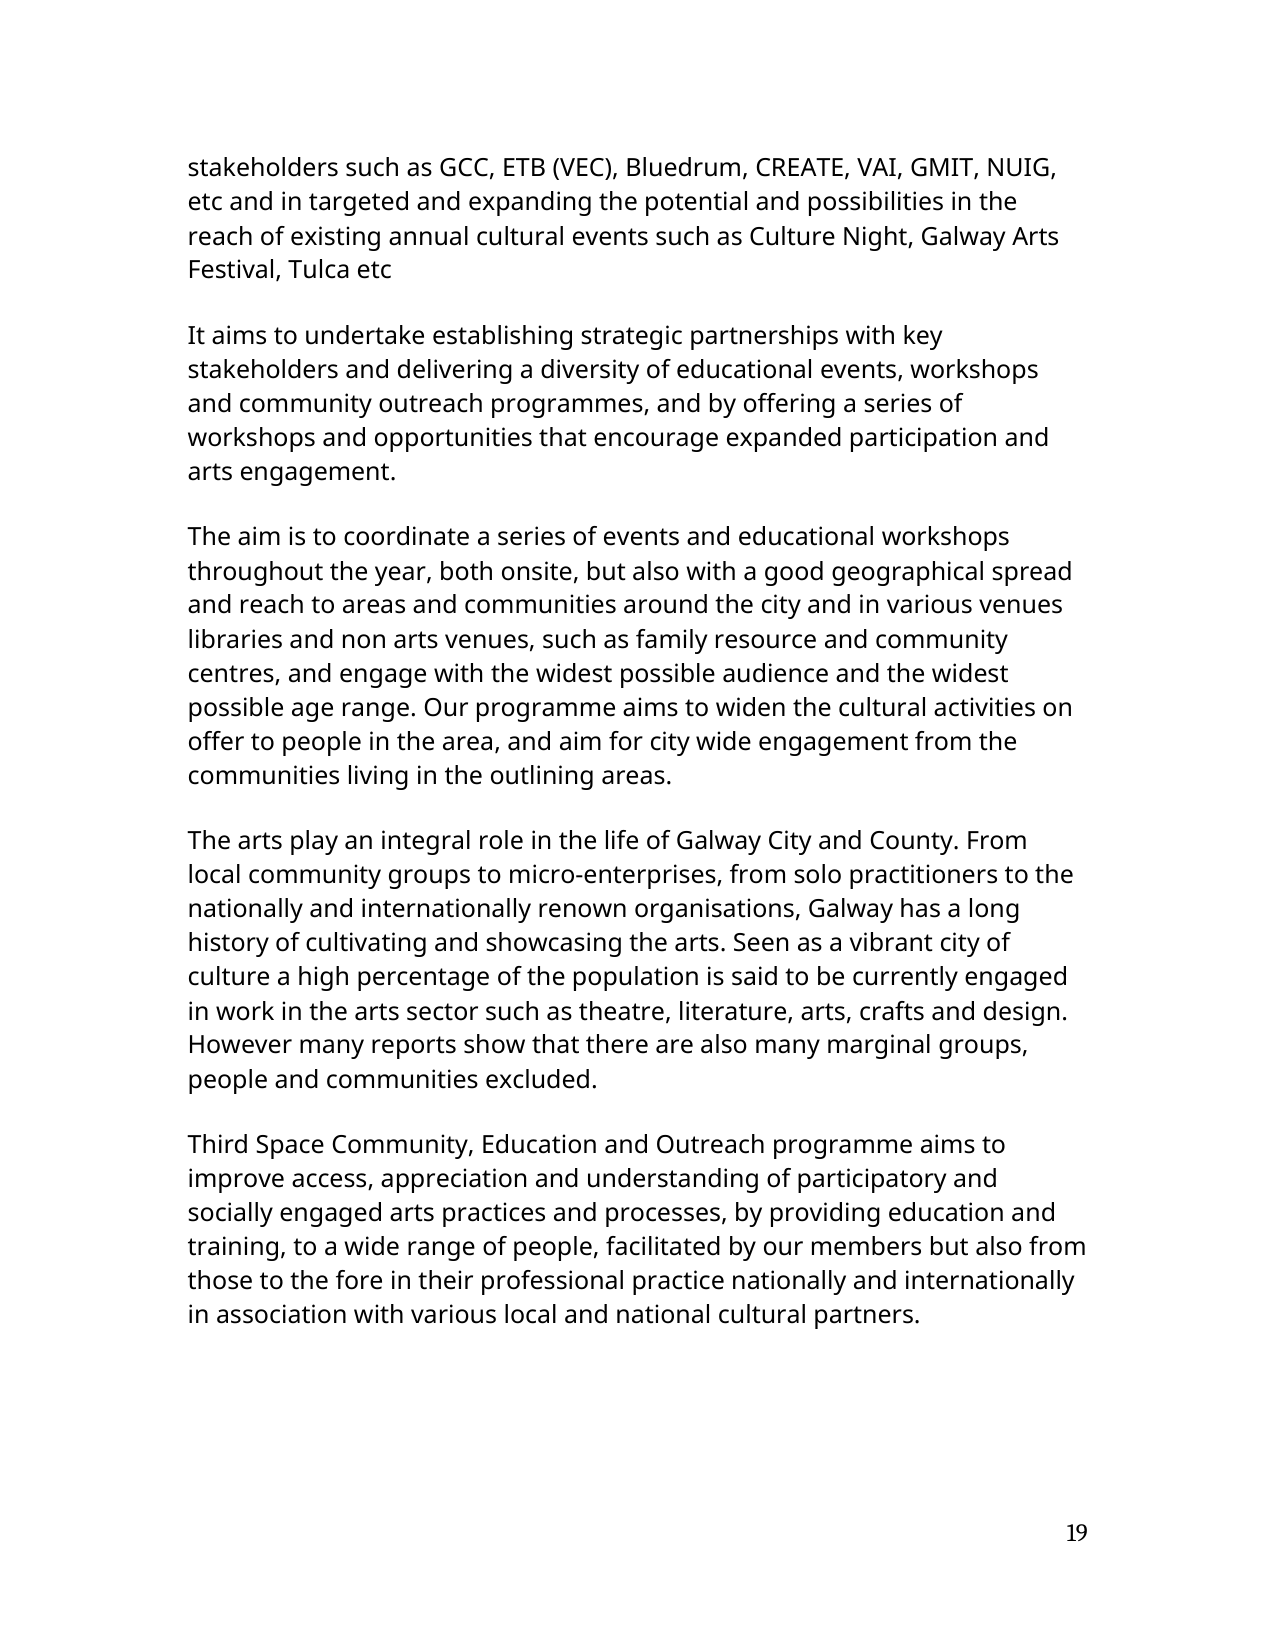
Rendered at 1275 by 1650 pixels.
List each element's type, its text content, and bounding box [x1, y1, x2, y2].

text The aim is to coordinate a series of events and educational workshops throughout the year, both onsite, but also with a good geographical spread and reach to areas and communities around the city and in various venues libraries and non arts venues, such as family resource and community centres, and engage with the widest possible audience and the widest possible age range. Our programme aims to widen the cultural activities on offer to people in the area, and aim for city wide engagement from the communities living in the outlining areas. [187, 519, 1087, 792]
text Third Space Community, Education and Outreach programme aims to improve access, appreciation and understanding of participatory and socially engaged arts practices and processes, by providing education and training, to a wide range of people, facilitated by our members but also from those to the fore in their professional practice nationally and internationally in association with various local and national cultural partners. [187, 1127, 1087, 1331]
text It aims to undertake establishing strategic partnerships with key stakeholders and delivering a diversity of educational events, workshops and community outreach programmes, and by offering a series of workshops and opportunities that encourage expanded participation and arts engagement. [187, 317, 1087, 488]
text stakeholders such as GCC, ETB (VEC), Bluedrum, CREATE, VAI, GMIT, NUIG, etc and in targeted and expanding the potential and possibilities in the reach of existing annual cultural events such as Culture Night, Galway Arts Festival, Tulca etc [187, 150, 1087, 286]
text The arts play an integral role in the life of Galway City and County. From local community groups to micro-enterprises, from solo practitioners to the nationally and internationally renown organisations, Galway has a long history of cultivating and showcasing the arts. Seen as a vibrant city of culture a high percentage of the population is said to be currently engaged in work in the arts sector such as theatre, literature, arts, crafts and design. However many reports show that there are also many marginal groups, people and communities excluded. [187, 823, 1087, 1095]
